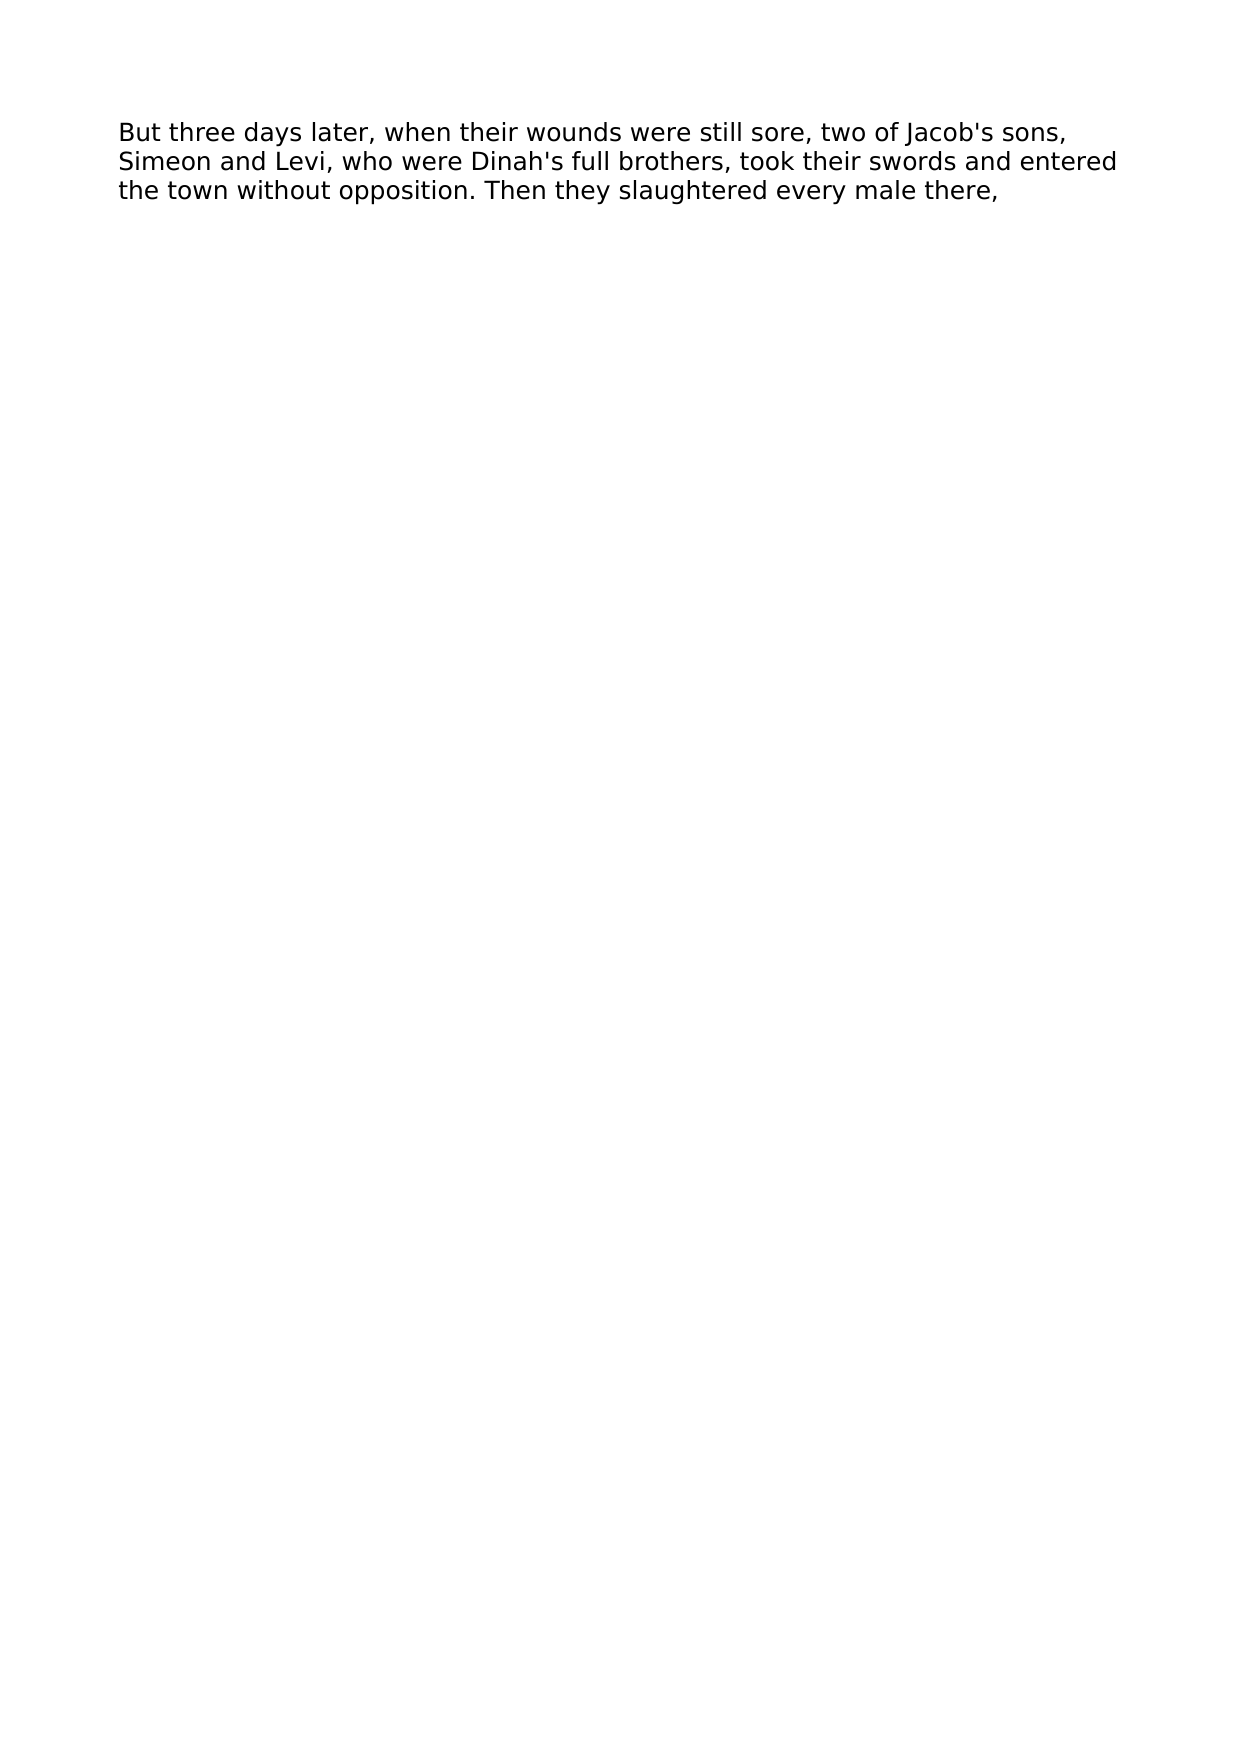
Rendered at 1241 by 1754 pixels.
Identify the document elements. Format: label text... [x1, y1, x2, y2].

text But three days later, when their wounds were still sore, two of Jacob's sons, Simeon and Levi, who were Dinah's full brothers, took their swords and entered the town without opposition. Then they slaughtered every male there, [118, 118, 1122, 206]
